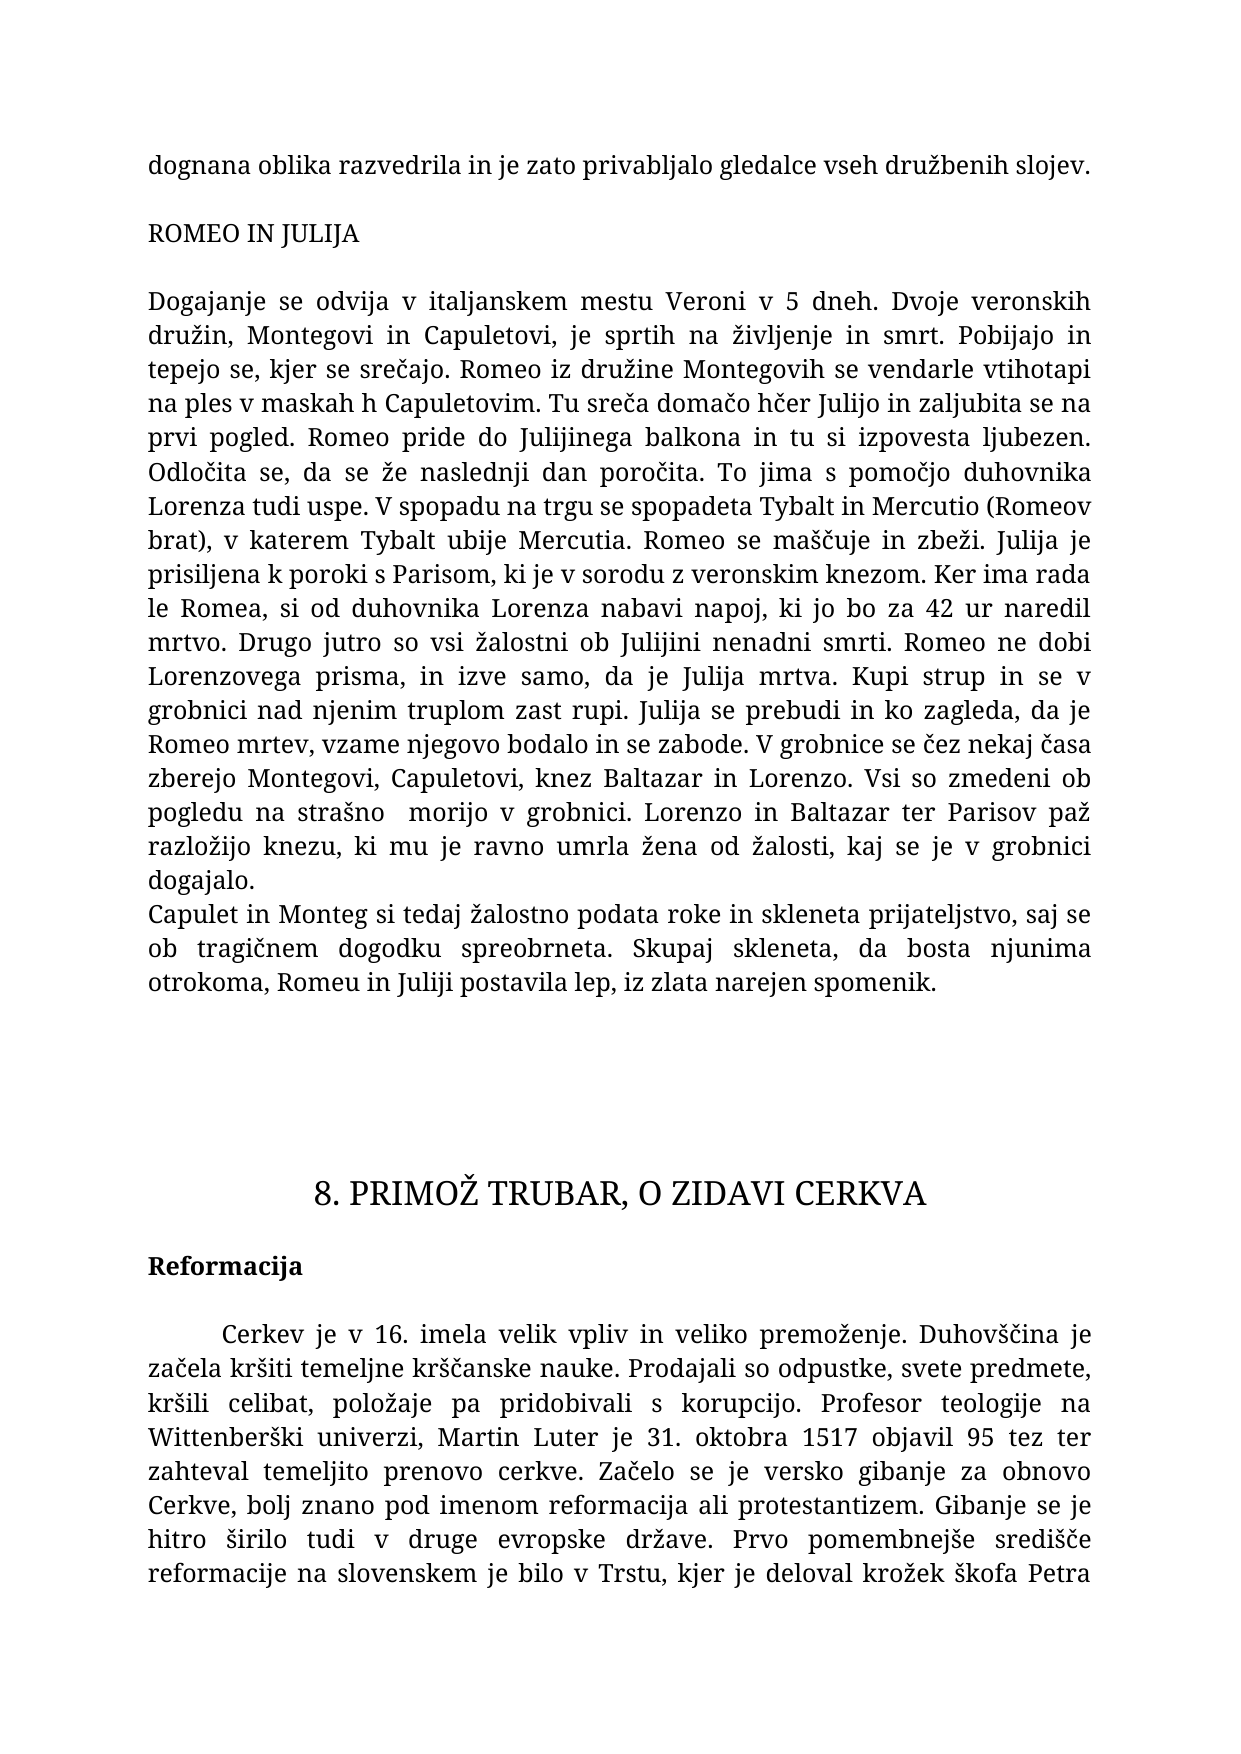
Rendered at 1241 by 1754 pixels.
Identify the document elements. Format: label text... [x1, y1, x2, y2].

text Capulet in Monteg si tedaj žalostno podata roke in skleneta prijateljstvo, saj se ob tragičnem dogodku spreobrneta. Skupaj skleneta, da bosta njunima otrokoma, Romeu in Juliji postavila lep, iz zlata narejen spomenik. [148, 897, 1093, 999]
subtitle 8. PRIMOŽ TRUBAR, O ZIDAVI CERKVA [148, 1169, 1093, 1215]
text ROMEO IN JULIJA [148, 216, 1093, 250]
text dognana oblika razvedrila in je zato privabljalo gledalce vseh družbenih slojev. [148, 148, 1093, 182]
text Cerkev je v 16. imela velik vpliv in veliko premoženje. Duhovščina je začela kršiti temeljne krščanske nauke. Prodajali so odpustke, svete predmete, kršili celibat, položaje pa pridobivali s korupcijo. Profesor teologije na Wittenberški univerzi, Martin Luter je 31. oktobra 1517 objavil 95 tez ter zahteval temeljito prenovo cerkve. Začelo se je versko gibanje za obnovo Cerkve, bolj znano pod imenom reformacija ali protestantizem. Gibanje se je hitro širilo tudi v druge evropske države. Prvo pomembnejše središče reformacije na slovenskem je bilo v Trstu, kjer je deloval krožek škofa Petra [148, 1317, 1093, 1589]
text Reformacija [148, 1249, 1093, 1283]
text Dogajanje se odvija v italjanskem mestu Veroni v 5 dneh. Dvoje veronskih družin, Montegovi in Capuletovi, je sprtih na življenje in smrt. Pobijajo in tepejo se, kjer se srečajo. Romeo iz družine Montegovih se vendarle vtihotapi na ples v maskah h Capuletovim. Tu sreča domačo hčer Julijo in zaljubita se na prvi pogled. Romeo pride do Julijinega balkona in tu si izpovesta ljubezen. Odločita se, da se že naslednji dan poročita. To jima s pomočjo duhovnika Lorenza tudi uspe. V spopadu na trgu se spopadeta Tybalt in Mercutio (Romeov brat), v katerem Tybalt ubije Mercutia. Romeo se maščuje in zbeži. Julija je prisiljena k poroki s Parisom, ki je v sorodu z veronskim knezom. Ker ima rada le Romea, si od duhovnika Lorenza nabavi napoj, ki jo bo za 42 ur naredil mrtvo. Drugo jutro so vsi žalostni ob Julijini nenadni smrti. Romeo ne dobi Lorenzovega prisma, in izve samo, da je Julija mrtva. Kupi strup in se v grobnici nad njenim truplom zast rupi. Julija se prebudi in ko zagleda, da je Romeo mrtev, vzame njegovo bodalo in se zabode. V grobnice se čez nekaj časa zberejo Montegovi, Capuletovi, knez Baltazar in Lorenzo. Vsi so zmedeni ob pogledu na strašno morijo v grobnici. Lorenzo in Baltazar ter Parisov paž razložijo knezu, ki mu je ravno umrla žena od žalosti, kaj se je v grobnici dogajalo. [148, 284, 1093, 897]
